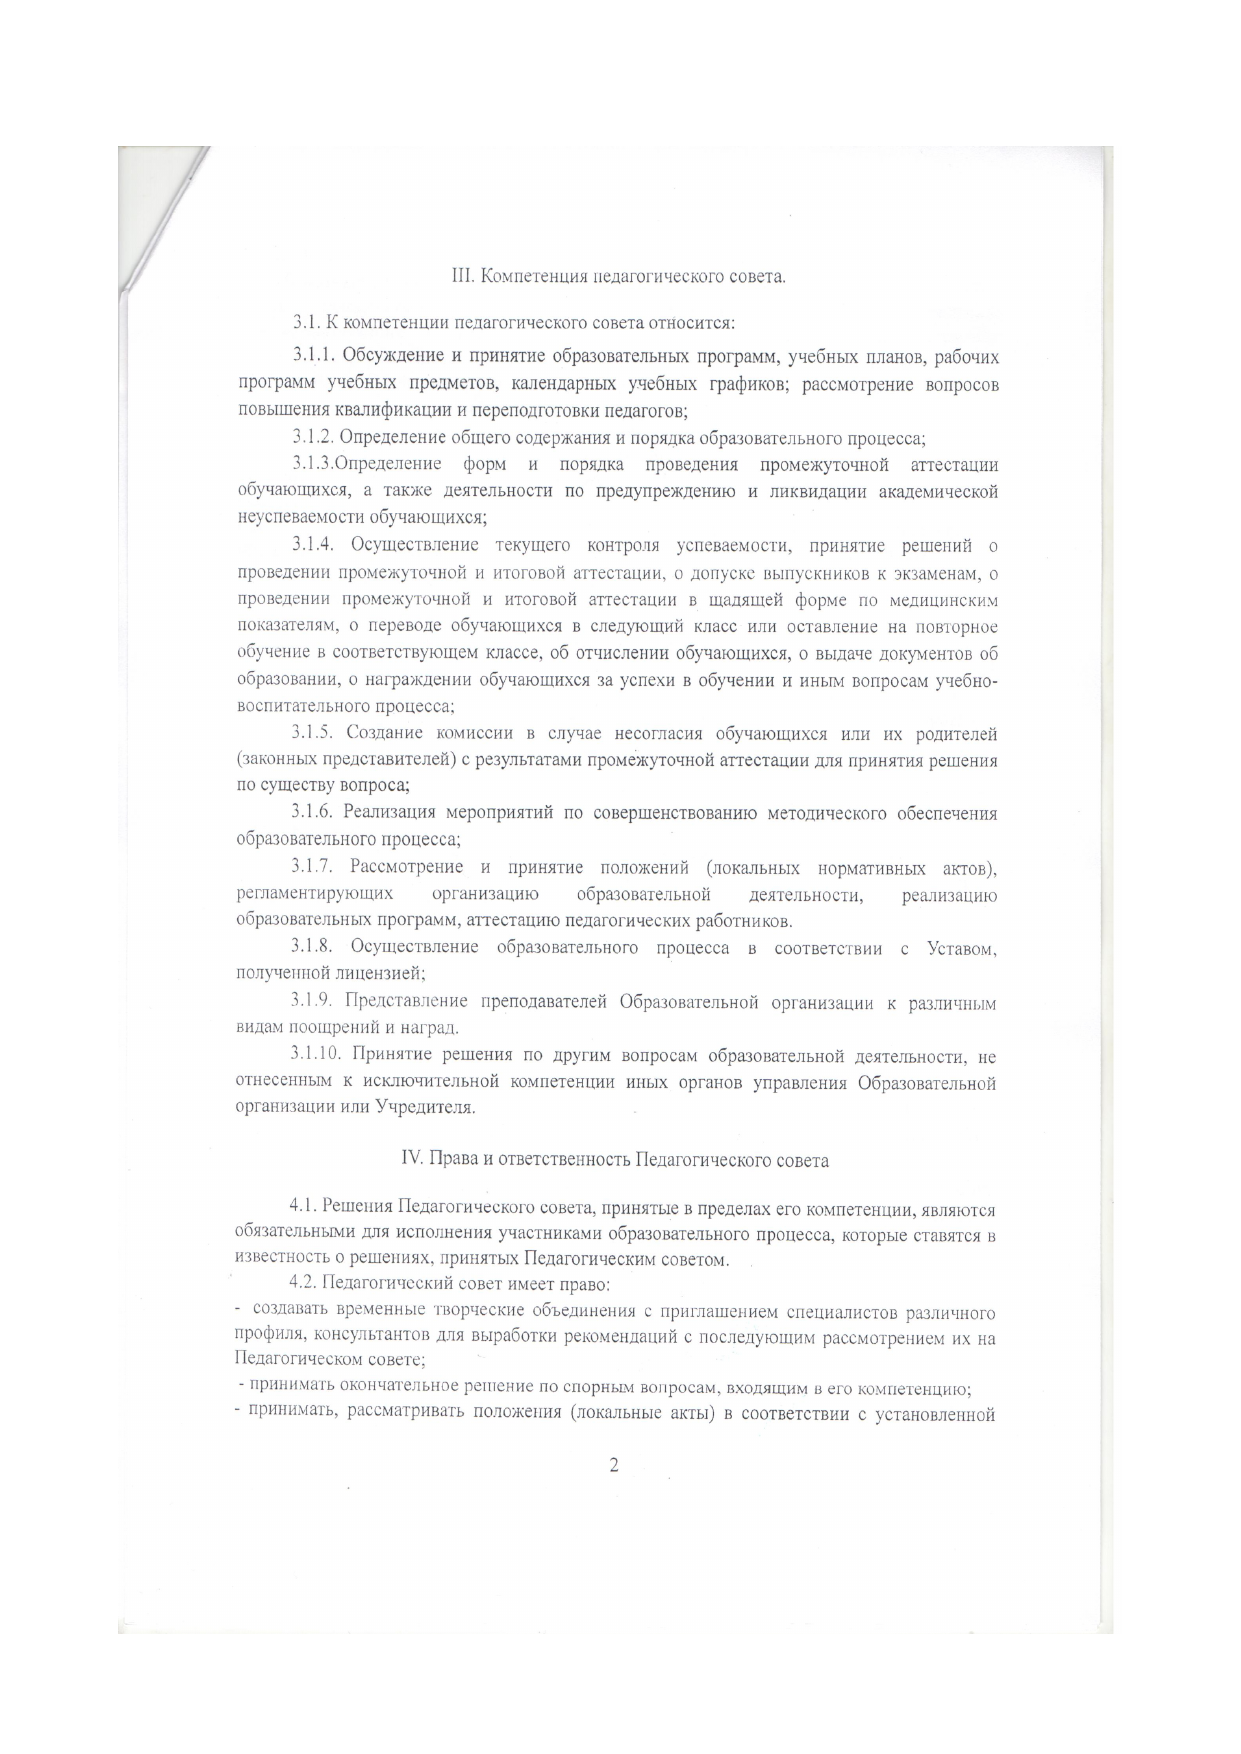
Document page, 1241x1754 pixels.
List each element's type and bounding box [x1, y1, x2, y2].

picture [118, 146, 1122, 1634]
